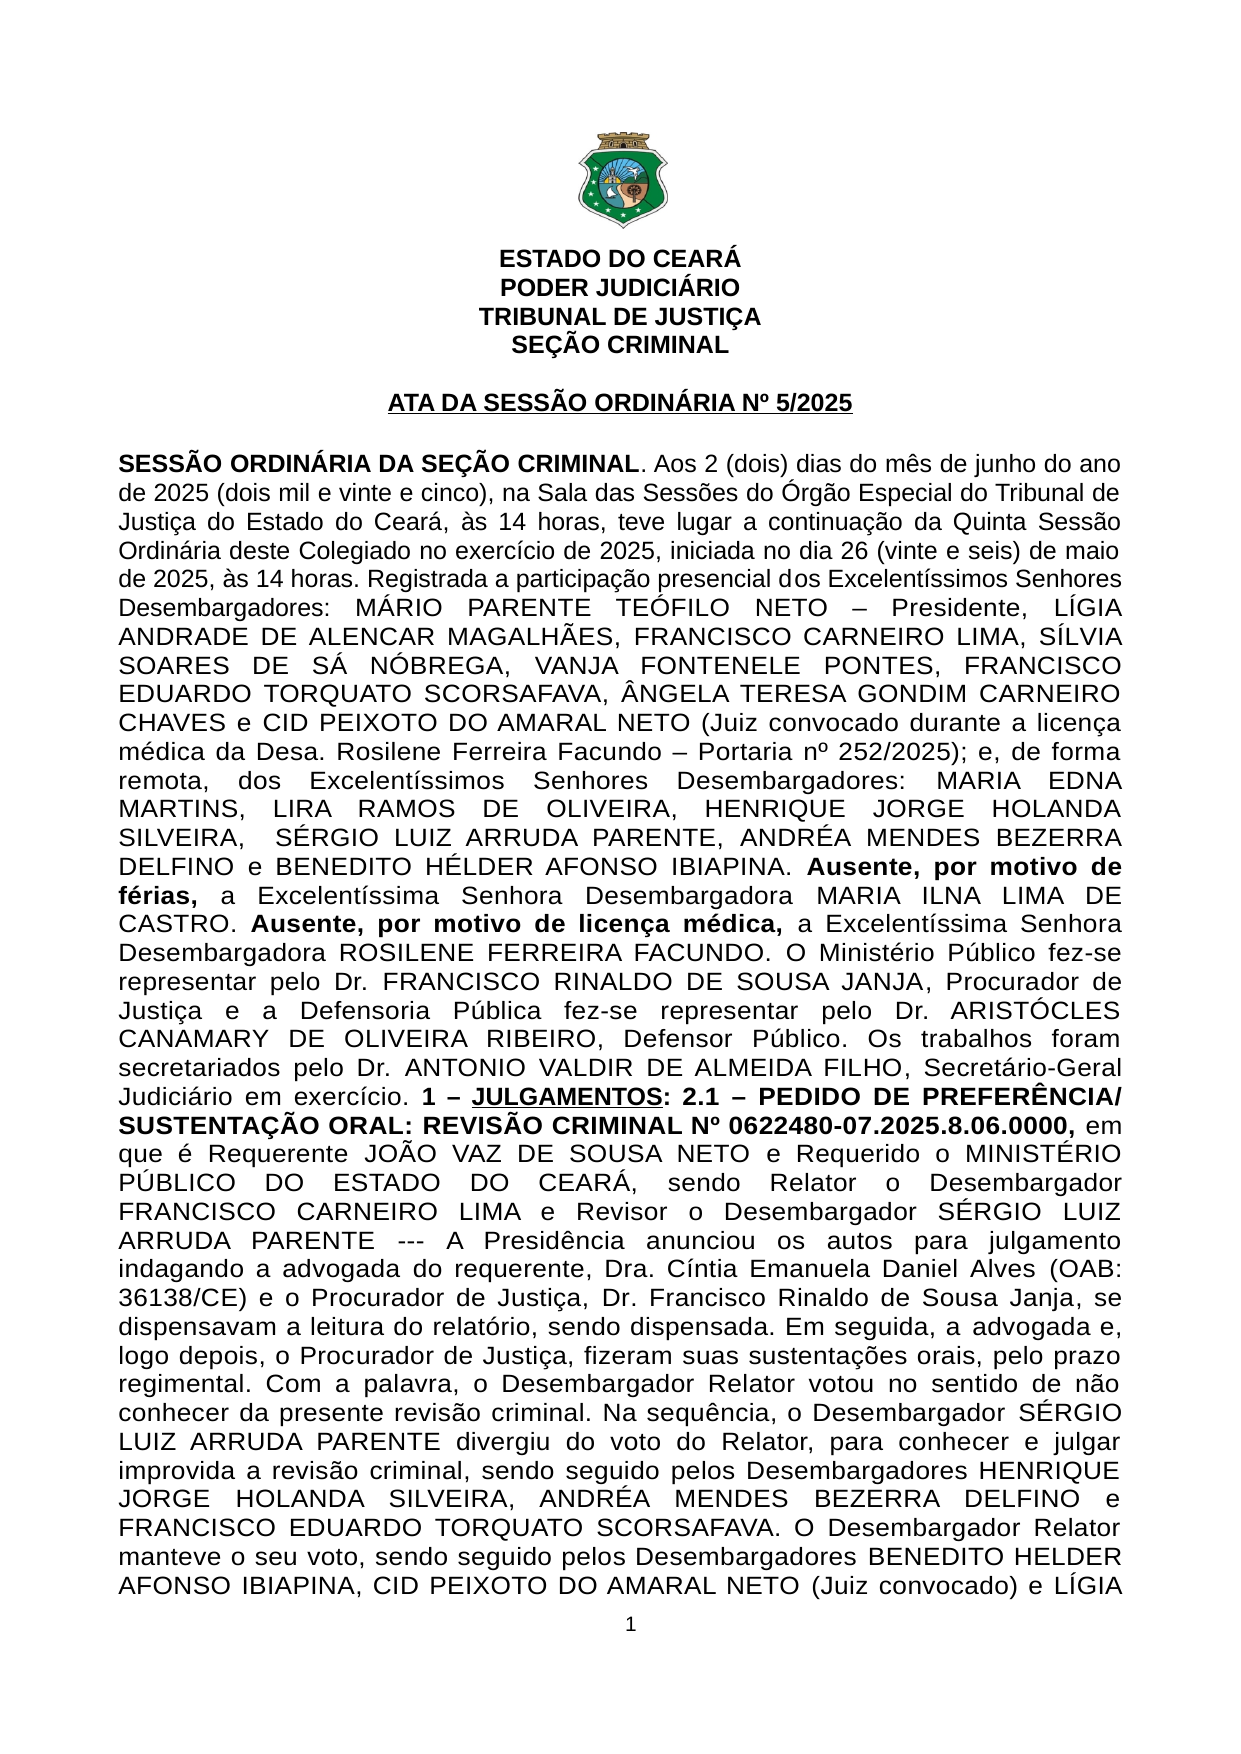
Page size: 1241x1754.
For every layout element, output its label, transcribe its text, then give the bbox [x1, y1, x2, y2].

picture [578, 132, 669, 230]
text ESTADO DO CEARÁ [118, 244, 1122, 273]
text ATA DA SESSÃO ORDINÁRIA Nº 5/2025 [118, 388, 1122, 416]
text TRIBUNAL DE JUSTIÇA [118, 301, 1122, 330]
text SEÇÃO CRIMINAL [118, 330, 1122, 359]
text SESSÃO ORDINÁRIA DA SEÇÃO CRIMINAL. Aos 2 (dois) dias do mês de junho do ano de 2025 (dois mil e vinte e cinco), na Sala das Sessões do Órgão Especial do Tribunal de Justiça do Estado do Ceará, às 14 horas, teve lugar a continuação da Quinta Sessão Ordinária deste Colegiado no exercício de 2025, iniciada no dia 26 (vinte e seis) de maio de 2025, às 14 horas. Registrada a participação presencial dos Excelentíssimos Senhores Desembargadores: MÁRIO PARENTE TEÓFILO NETO – Presidente, LÍGIA ANDRADE DE ALENCAR MAGALHÃES, FRANCISCO CARNEIRO LIMA, SÍLVIA SOARES DE SÁ NÓBREGA, VANJA FONTENELE PONTES, FRANCISCO EDUARDO TORQUATO SCORSAFAVA, ÂNGELA TERESA GONDIM CARNEIRO CHAVES e CID PEIXOTO DO AMARAL NETO (Juiz convocado durante a licença médica da Desa. Rosilene Ferreira Facundo – Portaria nº 252/2025); e, de forma remota, dos Excelentíssimos Senhores Desembargadores: MARIA EDNA MARTINS, LIRA RAMOS DE OLIVEIRA, HENRIQUE JORGE HOLANDA SILVEIRA, SÉRGIO LUIZ ARRUDA PARENTE, ANDRÉA MENDES BEZERRA DELFINO e BENEDITO HÉLDER AFONSO IBIAPINA. Ausente, por motivo de férias, a Excelentíssima Senhora Desembargadora MARIA ILNA LIMA DE CASTRO. Ausente, por motivo de licença médica, a Excelentíssima Senhora Desembargadora ROSILENE FERREIRA FACUNDO. O Ministério Público fez-se representar pelo Dr. FRANCISCO RINALDO DE SOUSA JANJA, Procurador de Justiça e a Defensoria Pública fez-se representar pelo Dr. ARISTÓCLES CANAMARY DE OLIVEIRA RIBEIRO, Defensor Público. Os trabalhos foram secretariados pelo Dr. ANTONIO VALDIR DE ALMEIDA FILHO, Secretário-Geral Judiciário em exercício. 1 – JULGAMENTOS: 2.1 – PEDIDO DE PREFERÊNCIA/ SUSTENTAÇÃO ORAL: REVISÃO CRIMINAL Nº 0622480-07.2025.8.06.0000, em que é Requerente JOÃO VAZ DE SOUSA NETO e Requerido o MINISTÉRIO PÚBLICO DO ESTADO DO CEARÁ, sendo Relator o Desembargador FRANCISCO CARNEIRO LIMA e Revisor o Desembargador SÉRGIO LUIZ ARRUDA PARENTE --- A Presidência anunciou os autos para julgamento indagando a advogada do requerente, Dra. Cíntia Emanuela Daniel Alves (OAB: 36138/CE) e o Procurador de Justiça, Dr. Francisco Rinaldo de Sousa Janja, se dispensavam a leitura do relatório, sendo dispensada. Em seguida, a advogada e, logo depois, o Procurador de Justiça, fizeram suas sustentações orais, pelo prazo regimental. Com a palavra, o Desembargador Relator votou no sentido de não conhecer da presente revisão criminal. Na sequência, o Desembargador SÉRGIO LUIZ ARRUDA PARENTE divergiu do voto do Relator, para conhecer e julgar improvida a revisão criminal, sendo seguido pelos Desembargadores HENRIQUE JORGE HOLANDA SILVEIRA, ANDRÉA MENDES BEZERRA DELFINO e FRANCISCO EDUARDO TORQUATO SCORSAFAVA. O Desembargador Relator manteve o seu voto, sendo seguido pelos Desembargadores BENEDITO HELDER AFONSO IBIAPINA, CID PEIXOTO DO AMARAL NETO (Juiz convocado) e LÍGIA [118, 449, 1122, 1599]
text PODER JUDICIÁRIO [118, 273, 1122, 301]
